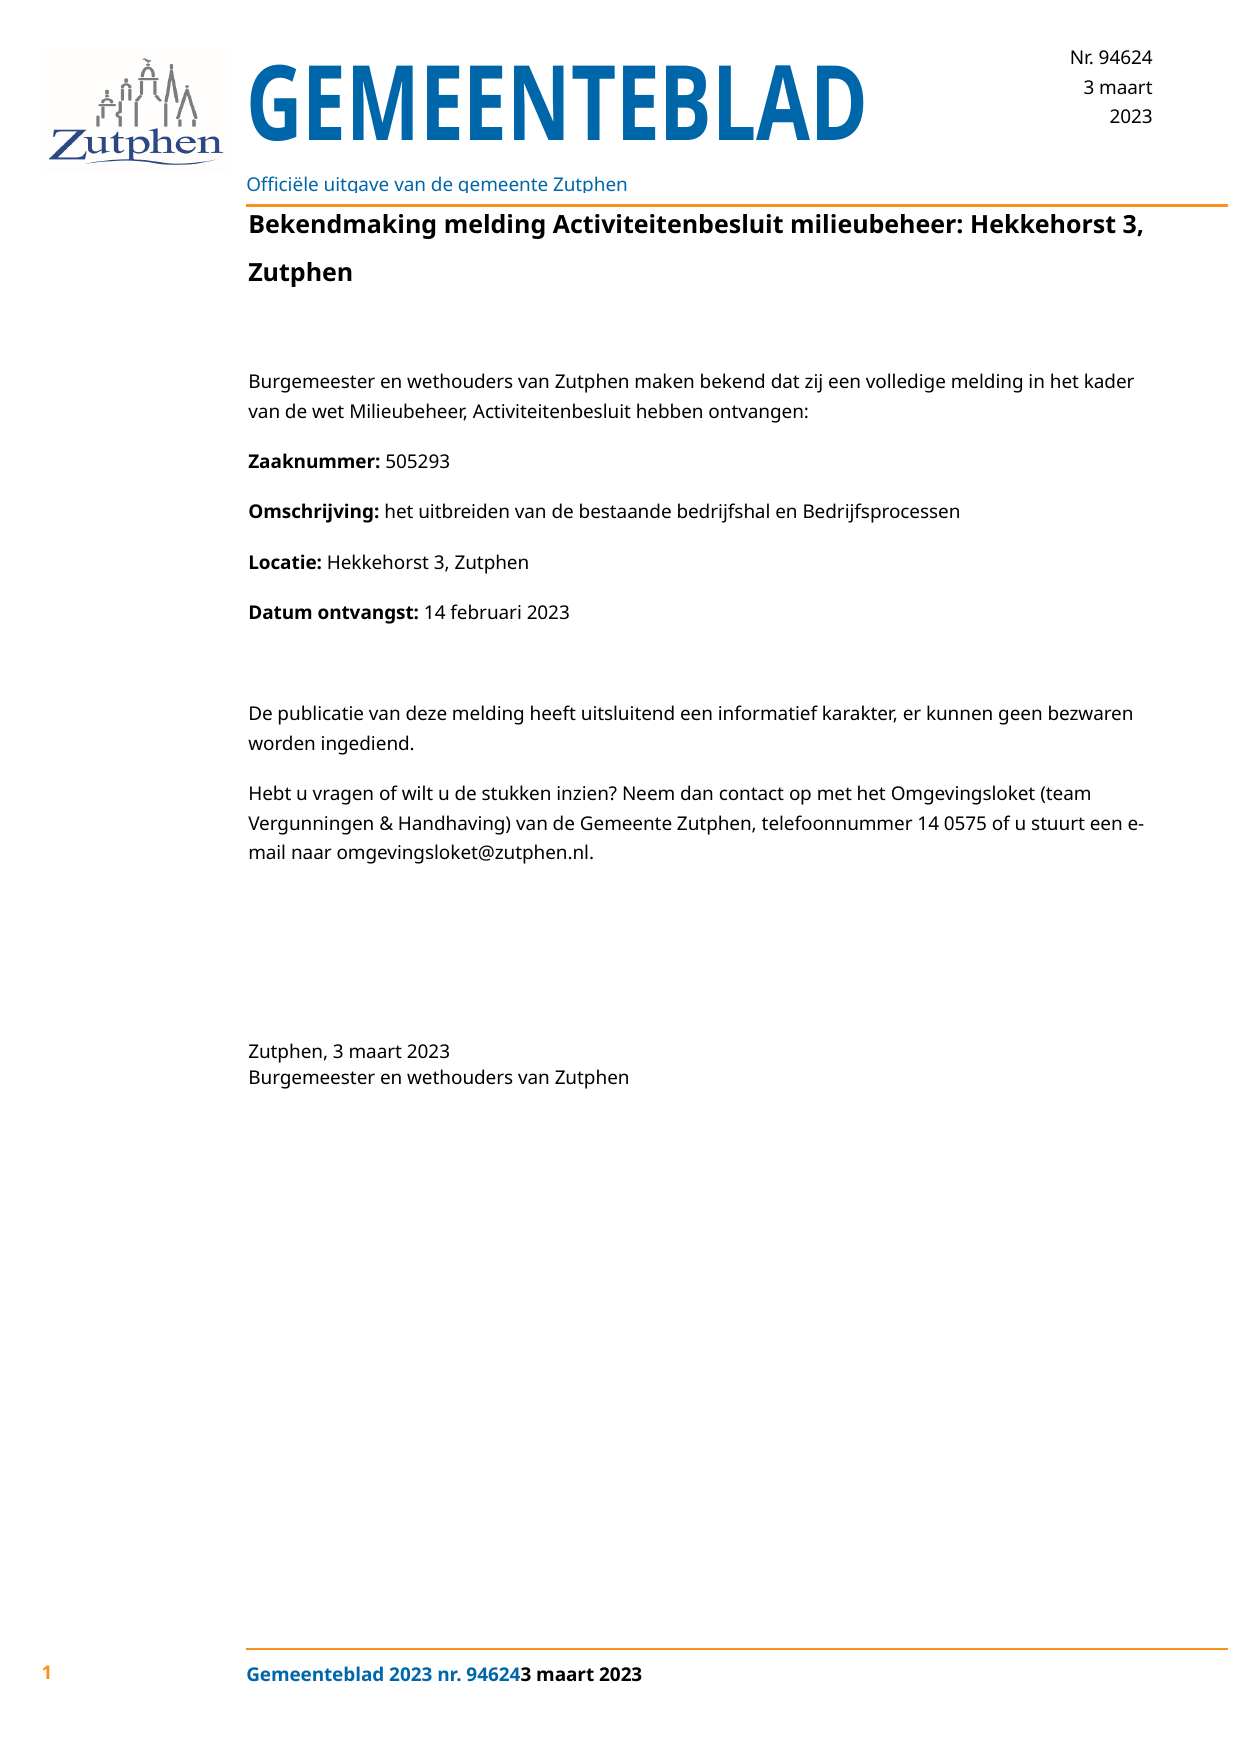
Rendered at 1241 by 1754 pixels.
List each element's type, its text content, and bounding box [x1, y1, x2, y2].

text Hebt u vragen of wilt u de stukken inzien? Neem dan contact op met het Omgevingsloket (team Vergunningen & Handhaving) van de Gemeente Zutphen, telefoonnummer 14 0575 of u stuurt een e-mail naar omgevingsloket@zutphen.nl. [248, 780, 1152, 865]
text Datum ontvangst: 14 februari 2023 [248, 599, 1152, 625]
text Locatie: Hekkehorst 3, Zutphen [248, 549, 1152, 575]
text Bekendmaking melding Activiteitenbesluit milieubeheer: Hekkehorst 3, Zutphen [248, 207, 1152, 288]
text Burgemeester en wethouders van Zutphen [248, 1064, 1152, 1090]
picture [41, 47, 231, 172]
text Burgemeester en wethouders van Zutphen maken bekend dat zij een volledige melding in het kader van de wet Milieubeheer, Activiteitenbesluit hebben ontvangen: [248, 368, 1152, 424]
text Zutphen, 3 maart 2023 [248, 1039, 1152, 1064]
text De publicatie van deze melding heeft uitsluitend een informatief karakter, er kunnen geen bezwaren worden ingediend. [248, 700, 1152, 756]
text Omschrijving: het uitbreiden van de bestaande bedrijfshal en Bedrijfsprocessen [248, 499, 1152, 524]
text Zaaknummer: 505293 [248, 448, 1152, 474]
